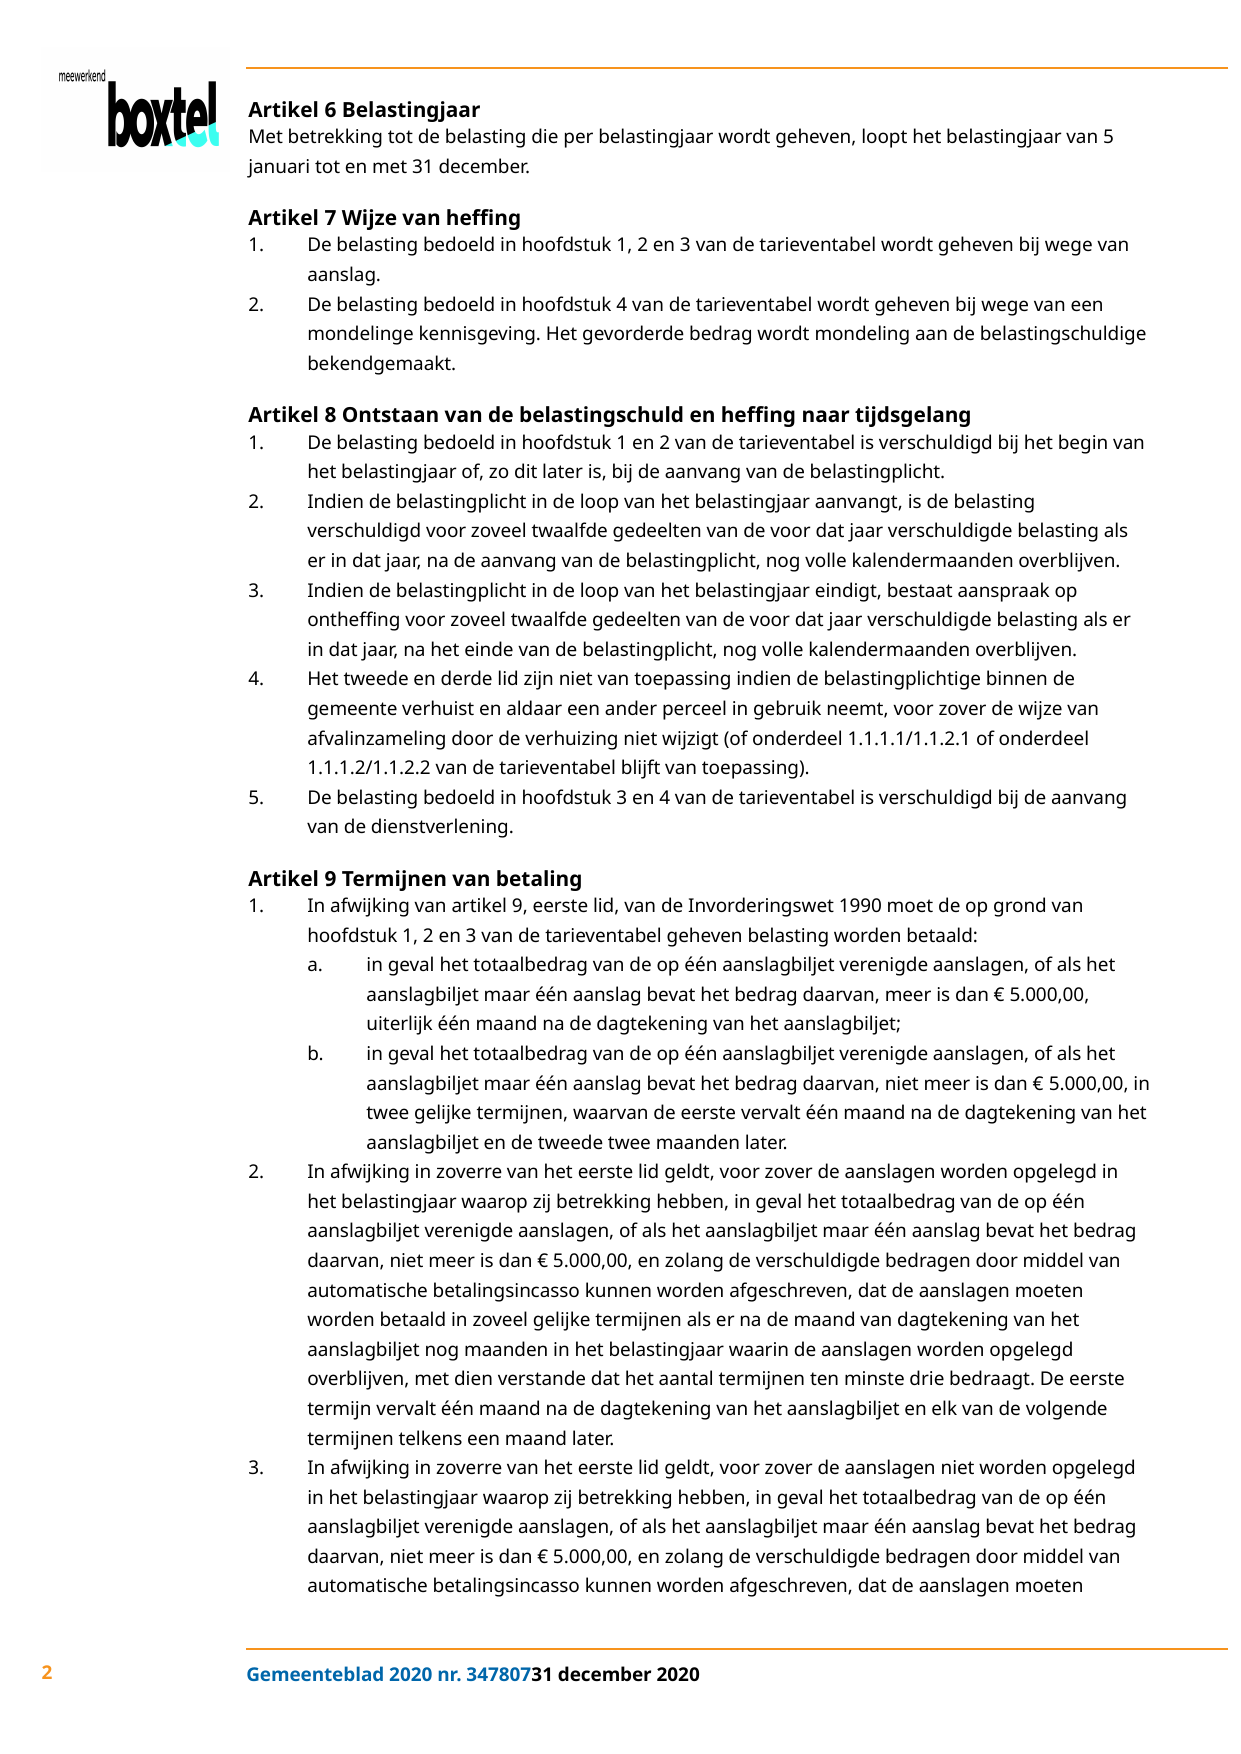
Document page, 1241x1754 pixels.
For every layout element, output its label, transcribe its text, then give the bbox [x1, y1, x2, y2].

list In afwijking in zoverre van het eerste lid geldt, voor zover de aanslagen worden opgelegd in het belastingjaar waarop zij betrekking hebben, in geval het totaalbedrag van de op één aanslagbiljet verenigde aanslagen, of als het aanslagbiljet maar één aanslag bevat het bedrag daarvan, niet meer is dan € 5.000,00, en zolang de verschuldigde bedragen door middel van automatische betalingsincasso kunnen worden afgeschreven, dat de aanslagen moeten worden betaald in zoveel gelijke termijnen als er na de maand van dagtekening van het aanslagbiljet nog maanden in het belastingjaar waarin de aanslagen worden opgelegd overblijven, met dien verstande dat het aantal termijnen ten minste drie bedraagt. De eerste termijn vervalt één maand na de dagtekening van het aanslagbiljet en elk van de volgende termijnen telkens een maand later. [248, 1158, 1152, 1451]
list Indien de belastingplicht in de loop van het belastingjaar eindigt, bestaat aanspraak op ontheffing voor zoveel twaalfde gedeelten van de voor dat jaar verschuldigde belasting als er in dat jaar, na het einde van de belastingplicht, nog volle kalendermaanden overblijven. [248, 577, 1152, 662]
list De belasting bedoeld in hoofdstuk 4 van de tarieventabel wordt geheven bij wege van een mondelinge kennisgeving. Het gevorderde bedrag wordt mondeling aan de belastingschuldige bekendgemaakt. [248, 291, 1152, 376]
picture [41, 47, 231, 172]
list De belasting bedoeld in hoofdstuk 3 en 4 van de tarieventabel is verschuldigd bij de aanvang van de dienstverlening. [248, 784, 1152, 839]
list Het tweede en derde lid zijn niet van toepassing indien de belastingplichtige binnen de gemeente verhuist en aldaar een ander perceel in gebruik neemt, voor zover de wijze van afvalinzameling door de verhuizing niet wijzigt (of onderdeel 1.1.1.1/1.1.2.1 of onderdeel 1.1.1.2/1.1.2.2 van de tarieventabel blijft van toepassing). [248, 666, 1152, 780]
list in geval het totaalbedrag van de op één aanslagbiljet verenigde aanslagen, of als het aanslagbiljet maar één aanslag bevat het bedrag daarvan, niet meer is dan € 5.000,00, in twee gelijke termijnen, waarvan de eerste vervalt één maand na de dagtekening van het aanslagbiljet en de tweede twee maanden later. [307, 1040, 1152, 1155]
list Indien de belastingplicht in de loop van het belastingjaar aanvangt, is de belasting verschuldigd voor zoveel twaalfde gedeelten van de voor dat jaar verschuldigde belasting als er in dat jaar, na de aanvang van de belastingplicht, nog volle kalendermaanden overblijven. [248, 488, 1152, 573]
list De belasting bedoeld in hoofdstuk 1, 2 en 3 van de tarieventabel wordt geheven bij wege van aanslag. [248, 232, 1152, 287]
text Artikel 9 Termijnen van betaling [248, 864, 1152, 892]
list In afwijking in zoverre van het eerste lid geldt, voor zover de aanslagen niet worden opgelegd in het belastingjaar waarop zij betrekking hebben, in geval het totaalbedrag van de op één aanslagbiljet verenigde aanslagen, of als het aanslagbiljet maar één aanslag bevat het bedrag daarvan, niet meer is dan € 5.000,00, en zolang de verschuldigde bedragen door middel van automatische betalingsincasso kunnen worden afgeschreven, dat de aanslagen moeten [248, 1454, 1152, 1598]
list in geval het totaalbedrag van de op één aanslagbiljet verenigde aanslagen, of als het aanslagbiljet maar één aanslag bevat het bedrag daarvan, meer is dan € 5.000,00, uiterlijk één maand na de dagtekening van het aanslagbiljet; [307, 951, 1152, 1036]
list In afwijking van artikel 9, eerste lid, van de Invorderingswet 1990 moet de op grond van hoofdstuk 1, 2 en 3 van de tarieventabel geheven belasting worden betaald: [248, 892, 1152, 948]
text Artikel 7 Wijze van heffing [248, 203, 1152, 232]
list De belasting bedoeld in hoofdstuk 1 en 2 van de tarieventabel is verschuldigd bij het begin van het belastingjaar of, zo dit later is, bij de aanvang van de belastingplicht. [248, 429, 1152, 484]
text Met betrekking tot de belasting die per belastingjaar wordt geheven, loopt het belastingjaar van 5 januari tot en met 31 december. [248, 123, 1152, 178]
text Artikel 6 Belastingjaar [248, 95, 1152, 123]
text Artikel 8 Ontstaan van de belastingschuld en heffing naar tijdsgelang [248, 400, 1152, 429]
